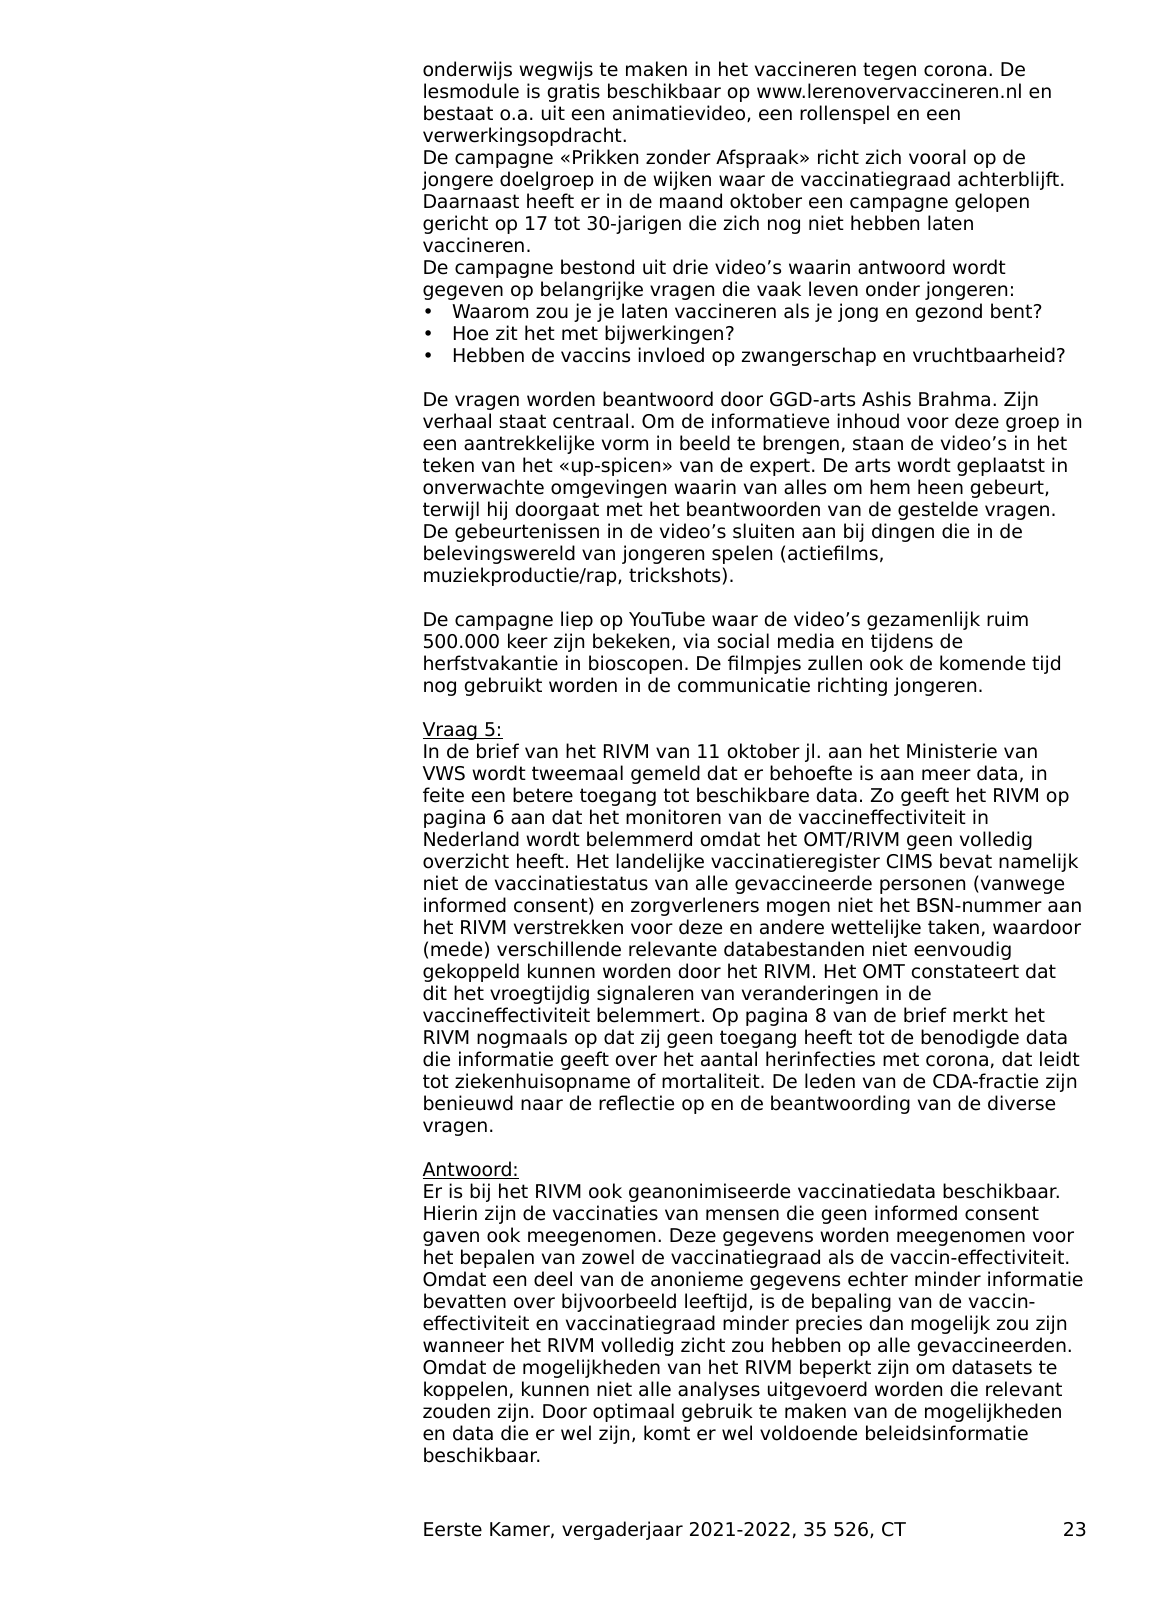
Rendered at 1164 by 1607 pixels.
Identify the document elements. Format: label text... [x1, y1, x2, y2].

text De campagne «Prikken zonder Afspraak» richt zich vooral op de jongere doelgroep in de wijken waar de vaccinatiegraad achterblijft. Daarnaast heeft er in de maand oktober een campagne gelopen gericht op 17 tot 30-jarigen die zich nog niet hebben laten vaccineren. [422, 147, 1087, 257]
subtitle Antwoord: [422, 1159, 1087, 1181]
text • Hoe zit het met bijwerkingen? [422, 323, 1087, 345]
text onderwijs wegwijs te maken in het vaccineren tegen corona. De lesmodule is gratis beschikbaar op www.lerenovervaccineren.nl en bestaat o.a. uit een animatievideo, een rollenspel en een verwerkingsopdracht. [422, 59, 1087, 147]
text In de brief van het RIVM van 11 oktober jl. aan het Ministerie van VWS wordt tweemaal gemeld dat er behoefte is aan meer data, in feite een betere toegang tot beschikbare data. Zo geeft het RIVM op pagina 6 aan dat het monitoren van de vaccineffectiviteit in Nederland wordt belemmerd omdat het OMT/RIVM geen volledig overzicht heeft. Het landelijke vaccinatieregister CIMS bevat namelijk niet de vaccinatiestatus van alle gevaccineerde personen (vanwege informed consent) en zorgverleners mogen niet het BSN-nummer aan het RIVM verstrekken voor deze en andere wettelijke taken, waardoor (mede) verschillende relevante databestanden niet eenvoudig gekoppeld kunnen worden door het RIVM. Het OMT constateert dat dit het vroegtijdig signaleren van veranderingen in de vaccineffectiviteit belemmert. Op pagina 8 van de brief merkt het RIVM nogmaals op dat zij geen toegang heeft tot de benodigde data die informatie geeft over het aantal herinfecties met corona, dat leidt tot ziekenhuisopname of mortaliteit. De leden van de CDA-fractie zijn benieuwd naar de reflectie op en de beantwoording van de diverse vragen. [422, 741, 1087, 1137]
text Er is bij het RIVM ook geanonimiseerde vaccinatiedata beschikbaar. Hierin zijn de vaccinaties van mensen die geen informed consent gaven ook meegenomen. Deze gegevens worden meegenomen voor het bepalen van zowel de vaccinatiegraad als de vaccin-effectiviteit. Omdat een deel van de anonieme gegevens echter minder informatie bevatten over bijvoorbeeld leeftijd, is de bepaling van de vaccin-effectiviteit en vaccinatiegraad minder precies dan mogelijk zou zijn wanneer het RIVM volledig zicht zou hebben op alle gevaccineerden. Omdat de mogelijkheden van het RIVM beperkt zijn om datasets te koppelen, kunnen niet alle analyses uitgevoerd worden die relevant zouden zijn. Door optimaal gebruik te maken van de mogelijkheden en data die er wel zijn, komt er wel voldoende beleidsinformatie beschikbaar. [422, 1181, 1087, 1467]
subtitle Vraag 5: [422, 719, 1087, 741]
text • Hebben de vaccins invloed op zwangerschap en vruchtbaarheid? [422, 345, 1087, 367]
text • Waarom zou je je laten vaccineren als je jong en gezond bent? [422, 301, 1087, 323]
text De campagne bestond uit drie video’s waarin antwoord wordt gegeven op belangrijke vragen die vaak leven onder jongeren: [422, 257, 1087, 301]
text De campagne liep op YouTube waar de video’s gezamenlijk ruim 500.000 keer zijn bekeken, via social media en tijdens de herfstvakantie in bioscopen. De filmpjes zullen ook de komende tijd nog gebruikt worden in de communicatie richting jongeren. [422, 609, 1087, 697]
text De vragen worden beantwoord door GGD-arts Ashis Brahma. Zijn verhaal staat centraal. Om de informatieve inhoud voor deze groep in een aantrekkelijke vorm in beeld te brengen, staan de video’s in het teken van het «up-spicen» van de expert. De arts wordt geplaatst in onverwachte omgevingen waarin van alles om hem heen gebeurt, terwijl hij doorgaat met het beantwoorden van de gestelde vragen. De gebeurtenissen in de video’s sluiten aan bij dingen die in de belevingswereld van jongeren spelen (actiefilms, muziekproductie/rap, trickshots). [422, 389, 1087, 587]
